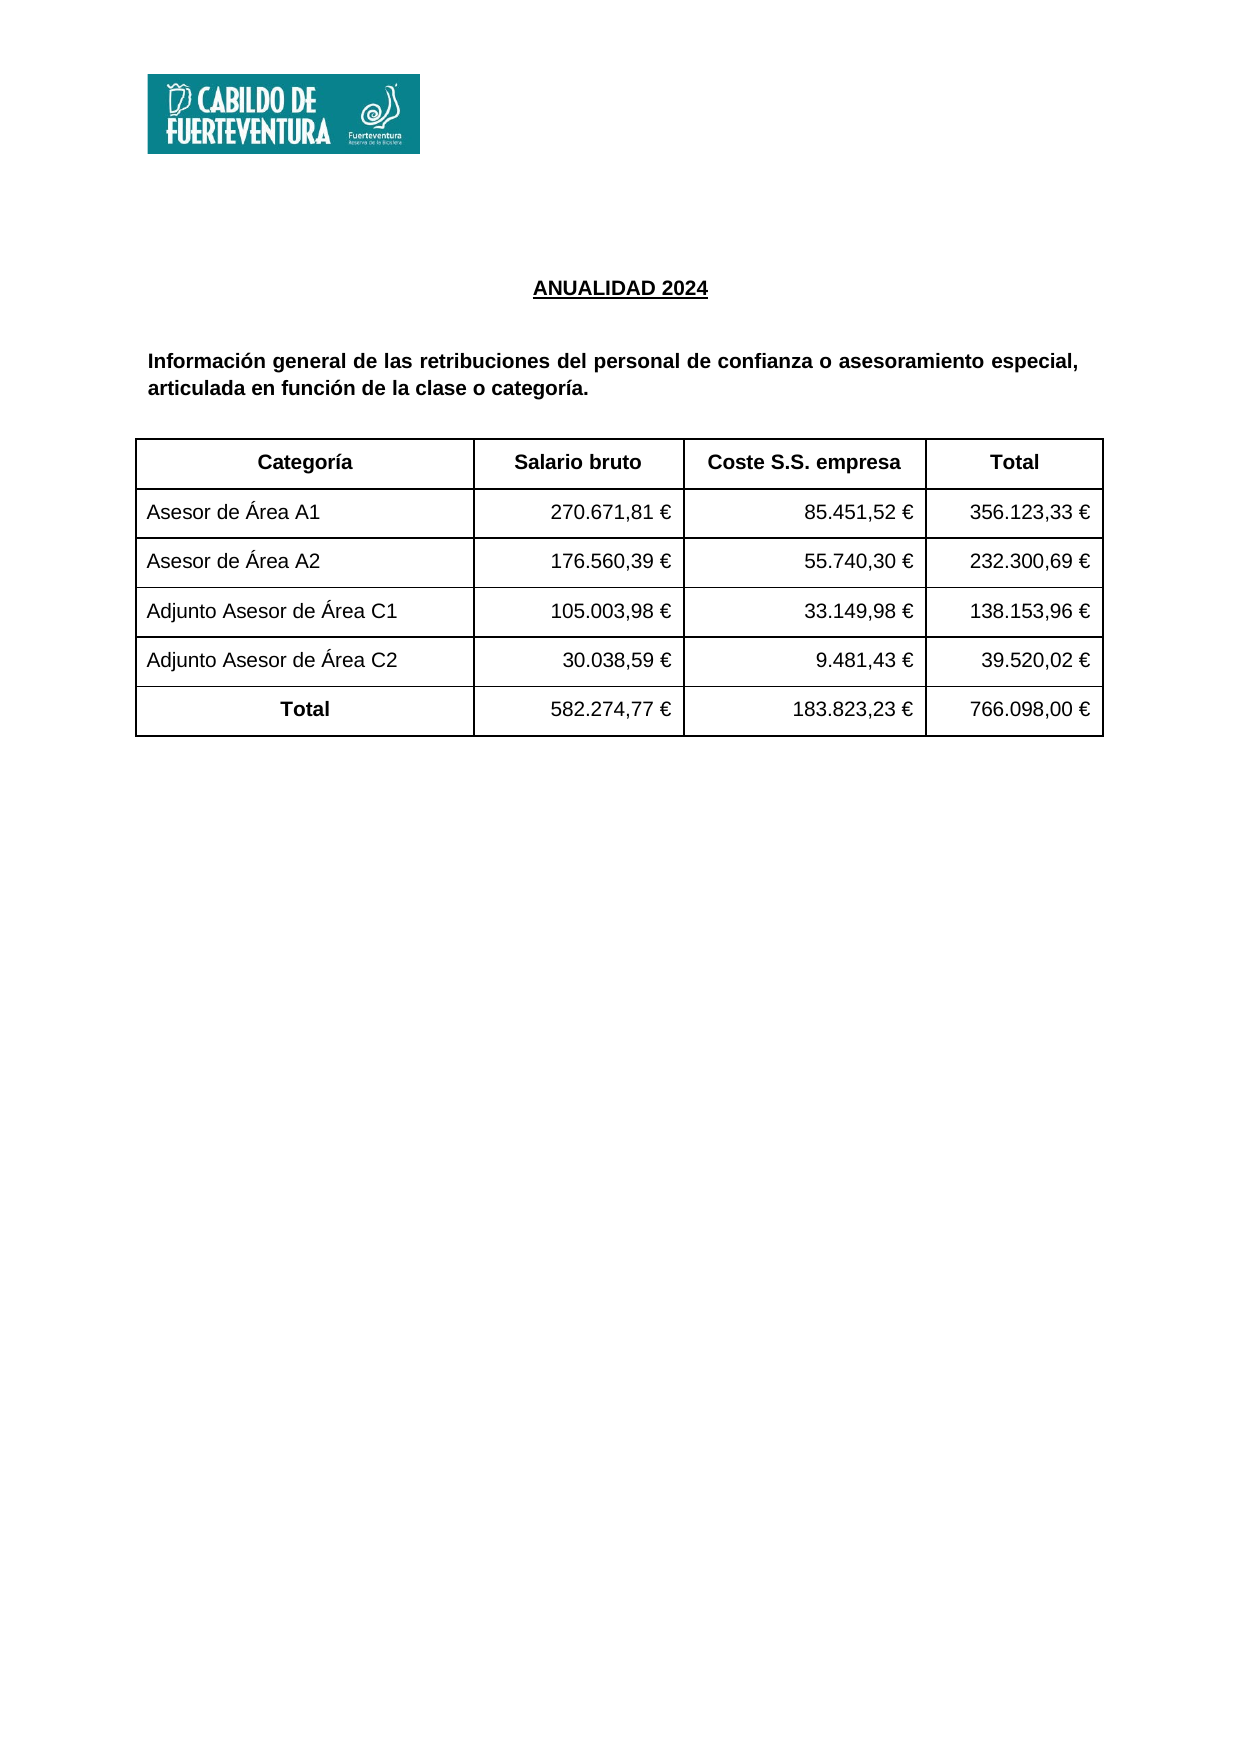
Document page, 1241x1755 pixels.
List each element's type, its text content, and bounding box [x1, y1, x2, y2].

table_cell 183.823,23 € [685, 687, 925, 735]
table_header Coste S.S. empresa [685, 440, 925, 488]
table_cell 105.003,98 € [475, 588, 683, 636]
table_cell 9.481,43 € [685, 638, 925, 686]
table_cell Asesor de Área A2 [137, 539, 473, 587]
table_header Categoría [137, 440, 473, 488]
table_cell 138.153,96 € [927, 588, 1102, 636]
table_cell Total [137, 687, 473, 735]
table_cell 39.520,02 € [927, 638, 1102, 686]
text Información general de las retribuciones del personal de confianza o asesoramiento especial, articulada en función de la clase o categoría. [148, 349, 1093, 400]
table_header Total [927, 440, 1102, 488]
table_cell 356.123,33 € [927, 490, 1102, 537]
table_cell 270.671,81 € [475, 490, 683, 537]
table_cell 176.560,39 € [475, 539, 683, 587]
table_cell Asesor de Área A1 [137, 490, 473, 537]
table_cell Adjunto Asesor de Área C2 [137, 638, 473, 686]
table_header Salario bruto [475, 440, 683, 488]
table_cell 582.274,77 € [475, 687, 683, 735]
table_cell 85.451,52 € [685, 490, 925, 537]
table_cell Adjunto Asesor de Área C1 [137, 588, 473, 636]
table_cell 232.300,69 € [927, 539, 1102, 587]
table_cell 766.098,00 € [927, 687, 1102, 735]
table_cell 33.149,98 € [685, 588, 925, 636]
table_cell 30.038,59 € [475, 638, 683, 686]
text ANUALIDAD 2024 [125, 276, 1116, 300]
table_cell 55.740,30 € [685, 539, 925, 587]
